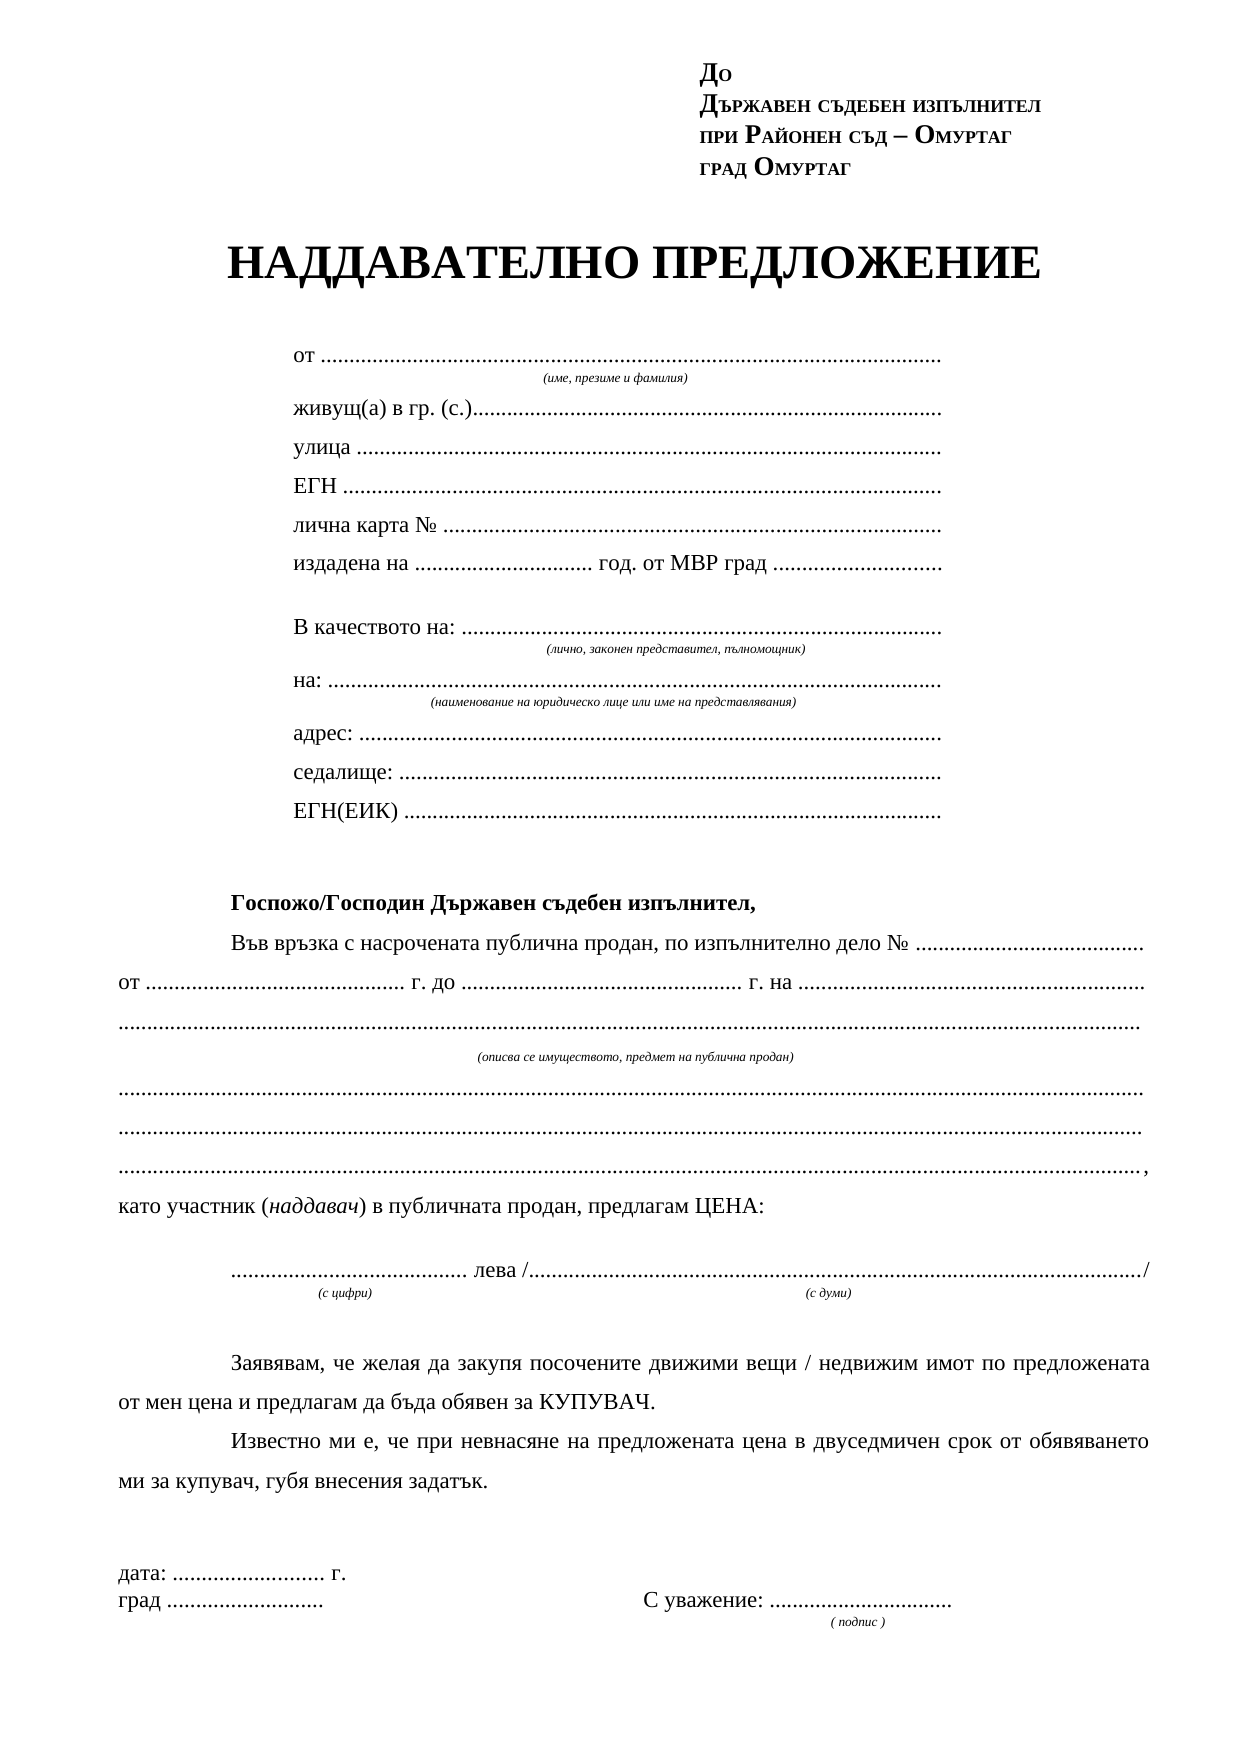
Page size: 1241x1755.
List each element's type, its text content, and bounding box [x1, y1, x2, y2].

text дата: г. [118, 1559, 1152, 1586]
text НАДДАВАТЕЛНО ПРЕДЛОЖЕНИЕ [118, 233, 1152, 289]
text Във връзка с насрочената публична продан, по изпълнително дело № [118, 929, 1152, 955]
text улица [293, 433, 1152, 459]
text ЕГН(ЕИК) [293, 797, 1152, 823]
text Държавен съдебен изпълнител [699, 87, 1152, 118]
text на: [293, 666, 1152, 692]
text издадена на год. от МВР град [293, 549, 1152, 576]
text лева / / [118, 1256, 1152, 1283]
text седалище: [293, 758, 1152, 784]
text В качеството на: [293, 613, 1152, 640]
text (лично, законен представител, пълномощник) [293, 640, 1152, 666]
text (име, презиме и фамилия) [293, 368, 1152, 394]
text До [699, 56, 1152, 87]
text от г. до г. на [118, 968, 1152, 994]
text ( подпис ) [118, 1612, 1152, 1638]
text лична карта № [293, 511, 1152, 537]
text живущ(а) в гр. (с.) [293, 394, 1152, 420]
text , [118, 1152, 1152, 1179]
text като участник (наддавач) в публичната продан, предлагам ЦЕНА: [118, 1192, 1152, 1218]
text ЕГН [293, 472, 1152, 498]
text (описва се имуществото, предмет на публична продан) [118, 1047, 1152, 1073]
text Известно ми е, че при невнасяне на предложената цена в двуседмичен срок от обявяването ми за купувач, губя внесения задатък. [118, 1428, 1152, 1493]
text Госпожо/Господин Държавен съдебен изпълнител, [118, 889, 1152, 916]
text (с цифри) (с думи) [118, 1283, 1152, 1309]
text (наименование на юридическо лице или име на представлявания) [293, 692, 1152, 719]
text град Омуртаг [699, 150, 1152, 181]
text Заявявам, че желая да закупя посочените движими вещи / недвижим имот по предложената от мен цена и предлагам да бъда обявен за КУПУВАЧ. [118, 1349, 1152, 1414]
text град С уважение: ................................ [118, 1586, 1152, 1612]
text адрес: [293, 719, 1152, 745]
text при Районен съд – Омуртаг [699, 118, 1152, 150]
text от [293, 341, 1152, 368]
